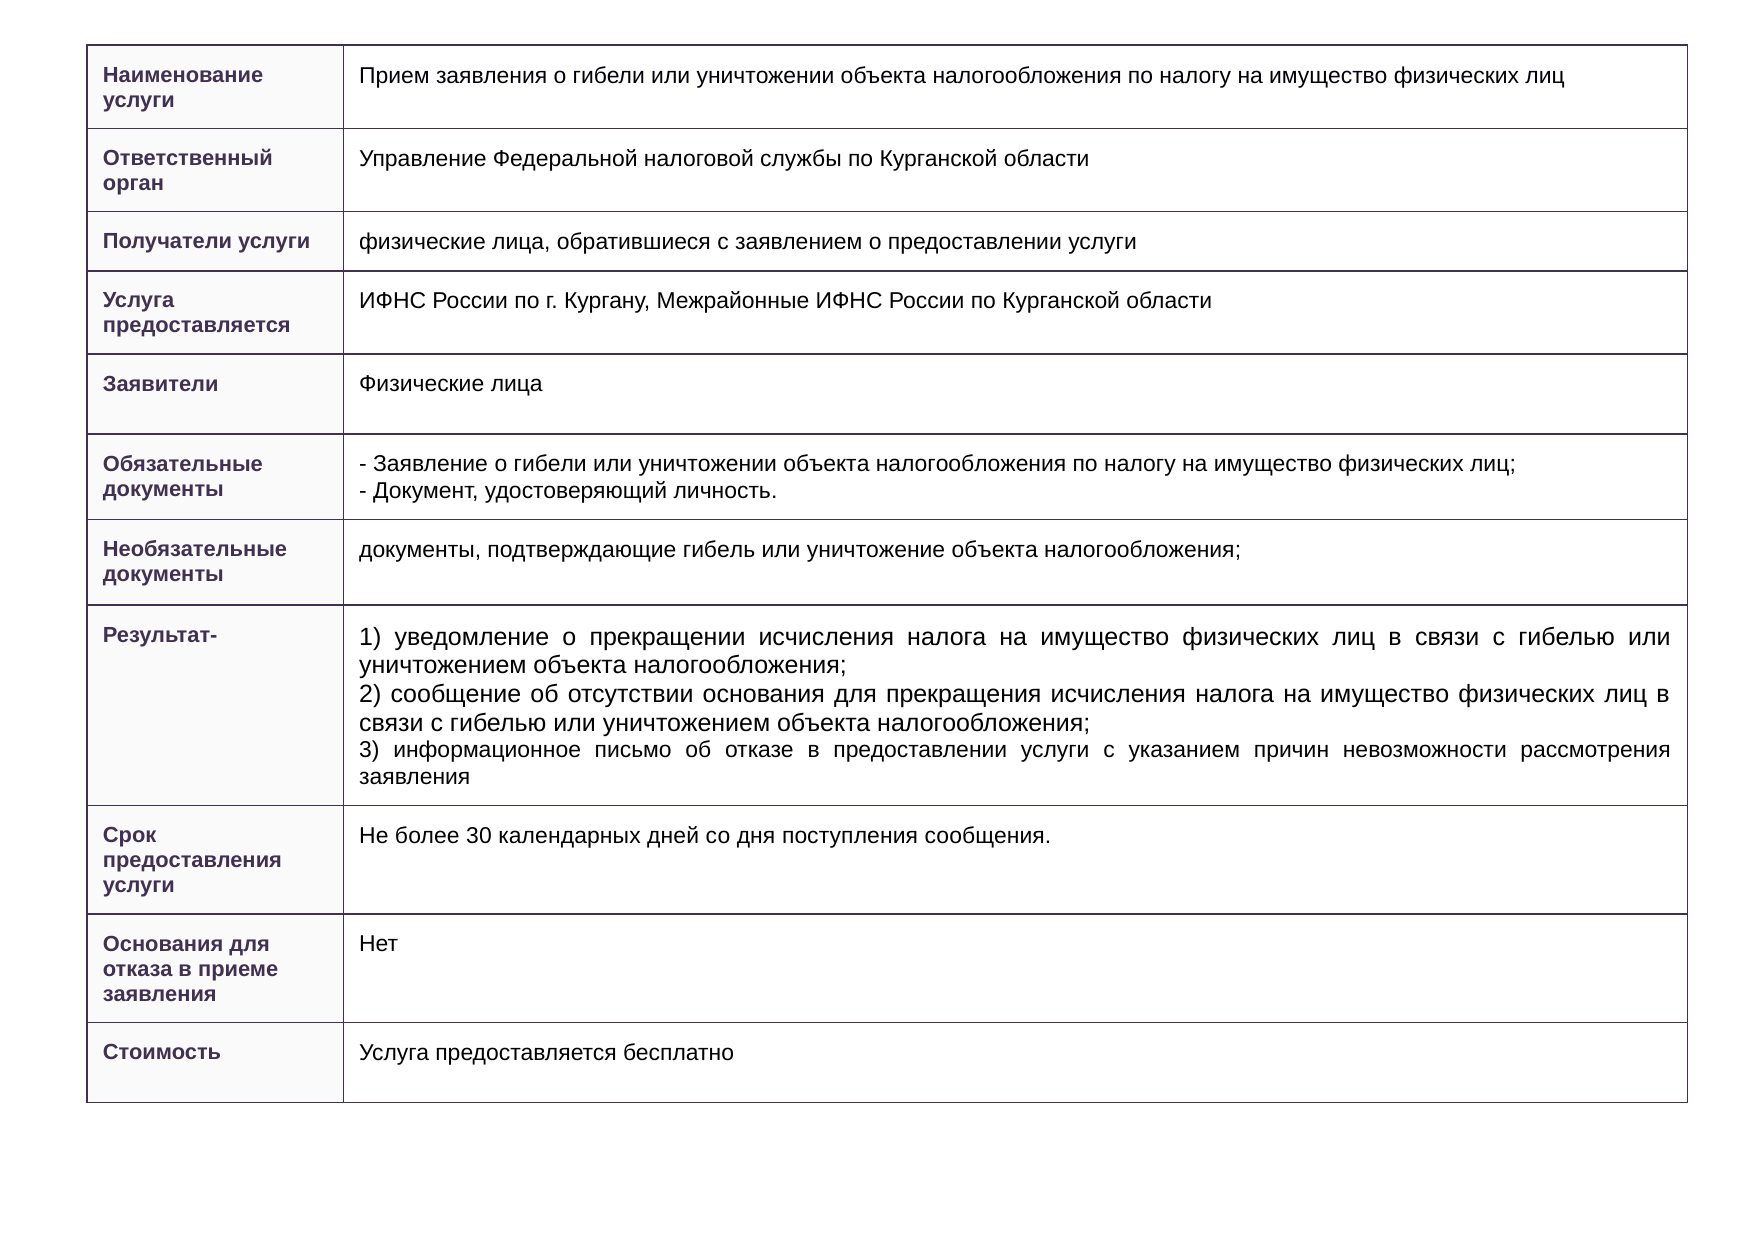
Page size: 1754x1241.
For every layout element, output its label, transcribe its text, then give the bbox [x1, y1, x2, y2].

table_header Наименование услуги [88, 46, 343, 128]
table_cell Управление Федеральной налоговой службы по Курганской области [344, 129, 1687, 211]
table_cell Обязательные документы [88, 435, 343, 519]
table_cell 1) уведомление о прекращении исчисления налога на имущество физических лиц в связи с гибелью или уничтожением объекта налогообложения; 2) сообщение об отсутствии основания для прекращения исчисления налога на имущество физических лиц в связи с гибелью или уничтожением объекта налогообложения; 3) информационное письмо об отказе в предоставлении услуги с указанием причин невозможности рассмотрения заявления [344, 606, 1687, 805]
table_cell Физические лица [344, 355, 1687, 433]
table_cell - Заявление о гибели или уничтожении объекта налогообложения по налогу на имущество физических лиц; - Документ, удостоверяющий личность. [344, 435, 1687, 519]
table_cell Необязательные документы [88, 520, 343, 604]
table_cell ИФНС России по г. Кургану, Межрайонные ИФНС России по Курганской области [344, 272, 1687, 353]
table_cell Ответственный орган [88, 129, 343, 211]
table_cell Основания для отказа в приеме заявления [88, 915, 343, 1022]
table_cell Получатели услуги [88, 212, 343, 270]
table_cell Заявители [88, 355, 343, 433]
table_cell документы, подтверждающие гибель или уничтожение объекта налогообложения; [344, 520, 1687, 604]
table_header Прием заявления о гибели или уничтожении объекта налогообложения по налогу на имущество физических лиц [344, 46, 1687, 128]
table_cell Результат- [88, 606, 343, 805]
table_cell Услуга предоставляется бесплатно [344, 1023, 1687, 1102]
table_cell физические лица, обратившиеся с заявлением о предоставлении услуги [344, 212, 1687, 270]
table_cell Стоимость [88, 1023, 343, 1102]
table_cell Услуга предоставляется [88, 272, 343, 353]
table_cell Нет [344, 915, 1687, 1022]
table_cell Срок предоставления услуги [88, 806, 343, 913]
table_cell Не более 30 календарных дней со дня поступления сообщения. [344, 806, 1687, 913]
